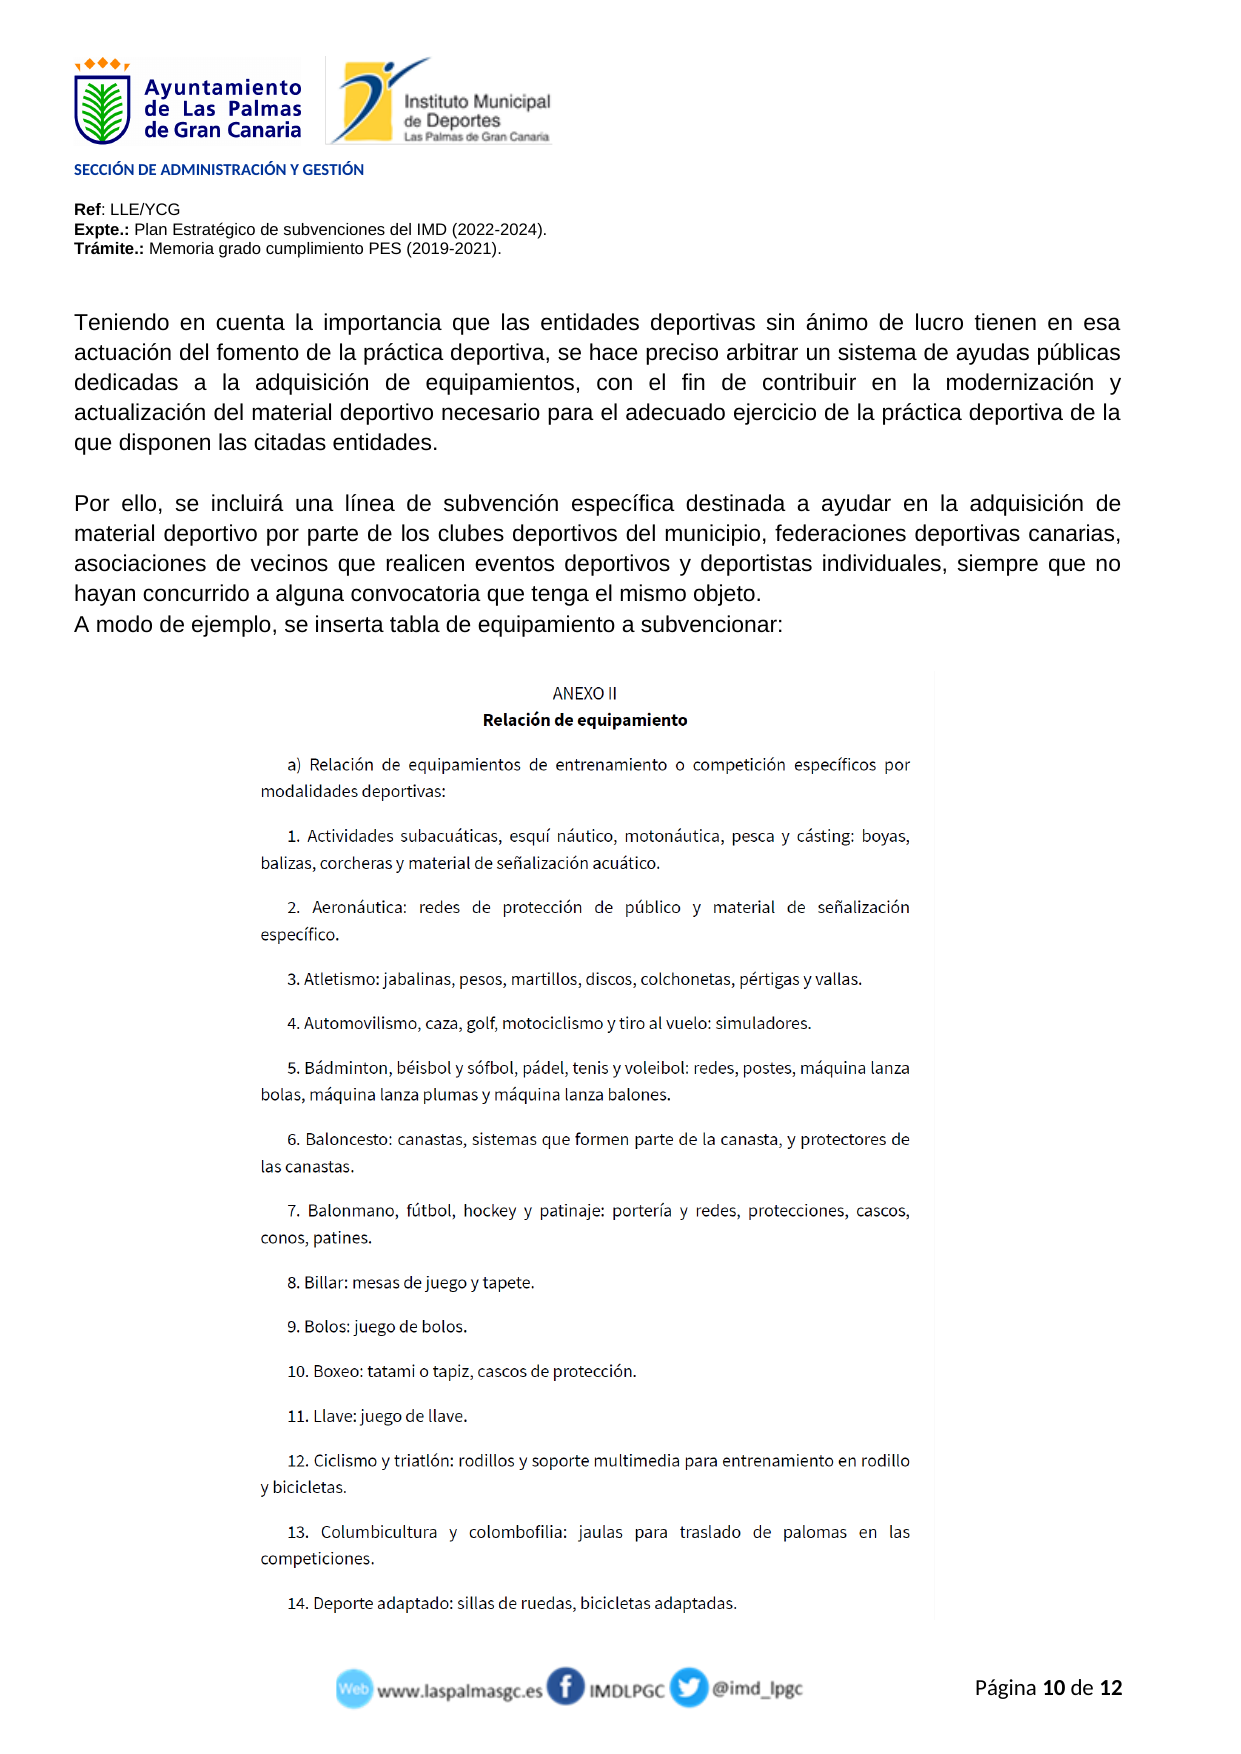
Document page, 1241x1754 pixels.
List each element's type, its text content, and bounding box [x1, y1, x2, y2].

text Teniendo en cuenta la importancia que las entidades deportivas sin ánimo de lucro tienen en esa actuación del fomento de la práctica deportiva, se hace preciso arbitrar un sistema de ayudas públicas dedicadas a la adquisición de equipamientos, con el fin de contribuir en la modernización y actualización del material deportivo necesario para el adecuado ejercicio de la práctica deportiva de la que disponen las citadas entidades. [74, 308, 1122, 456]
text Por ello, se incluirá una línea de subvención específica destinada a ayudar en la adquisición de material deportivo por parte de los clubes deportivos del municipio, federaciones deportivas canarias, asociaciones de vecinos que realicen eventos deportivos y deportistas individuales, siempre que no hayan concurrido a alguna convocatoria que tenga el mismo objeto. [74, 490, 1122, 607]
text A modo de ejemplo, se inserta tabla de equipamiento a subvencionar: [74, 611, 1122, 637]
